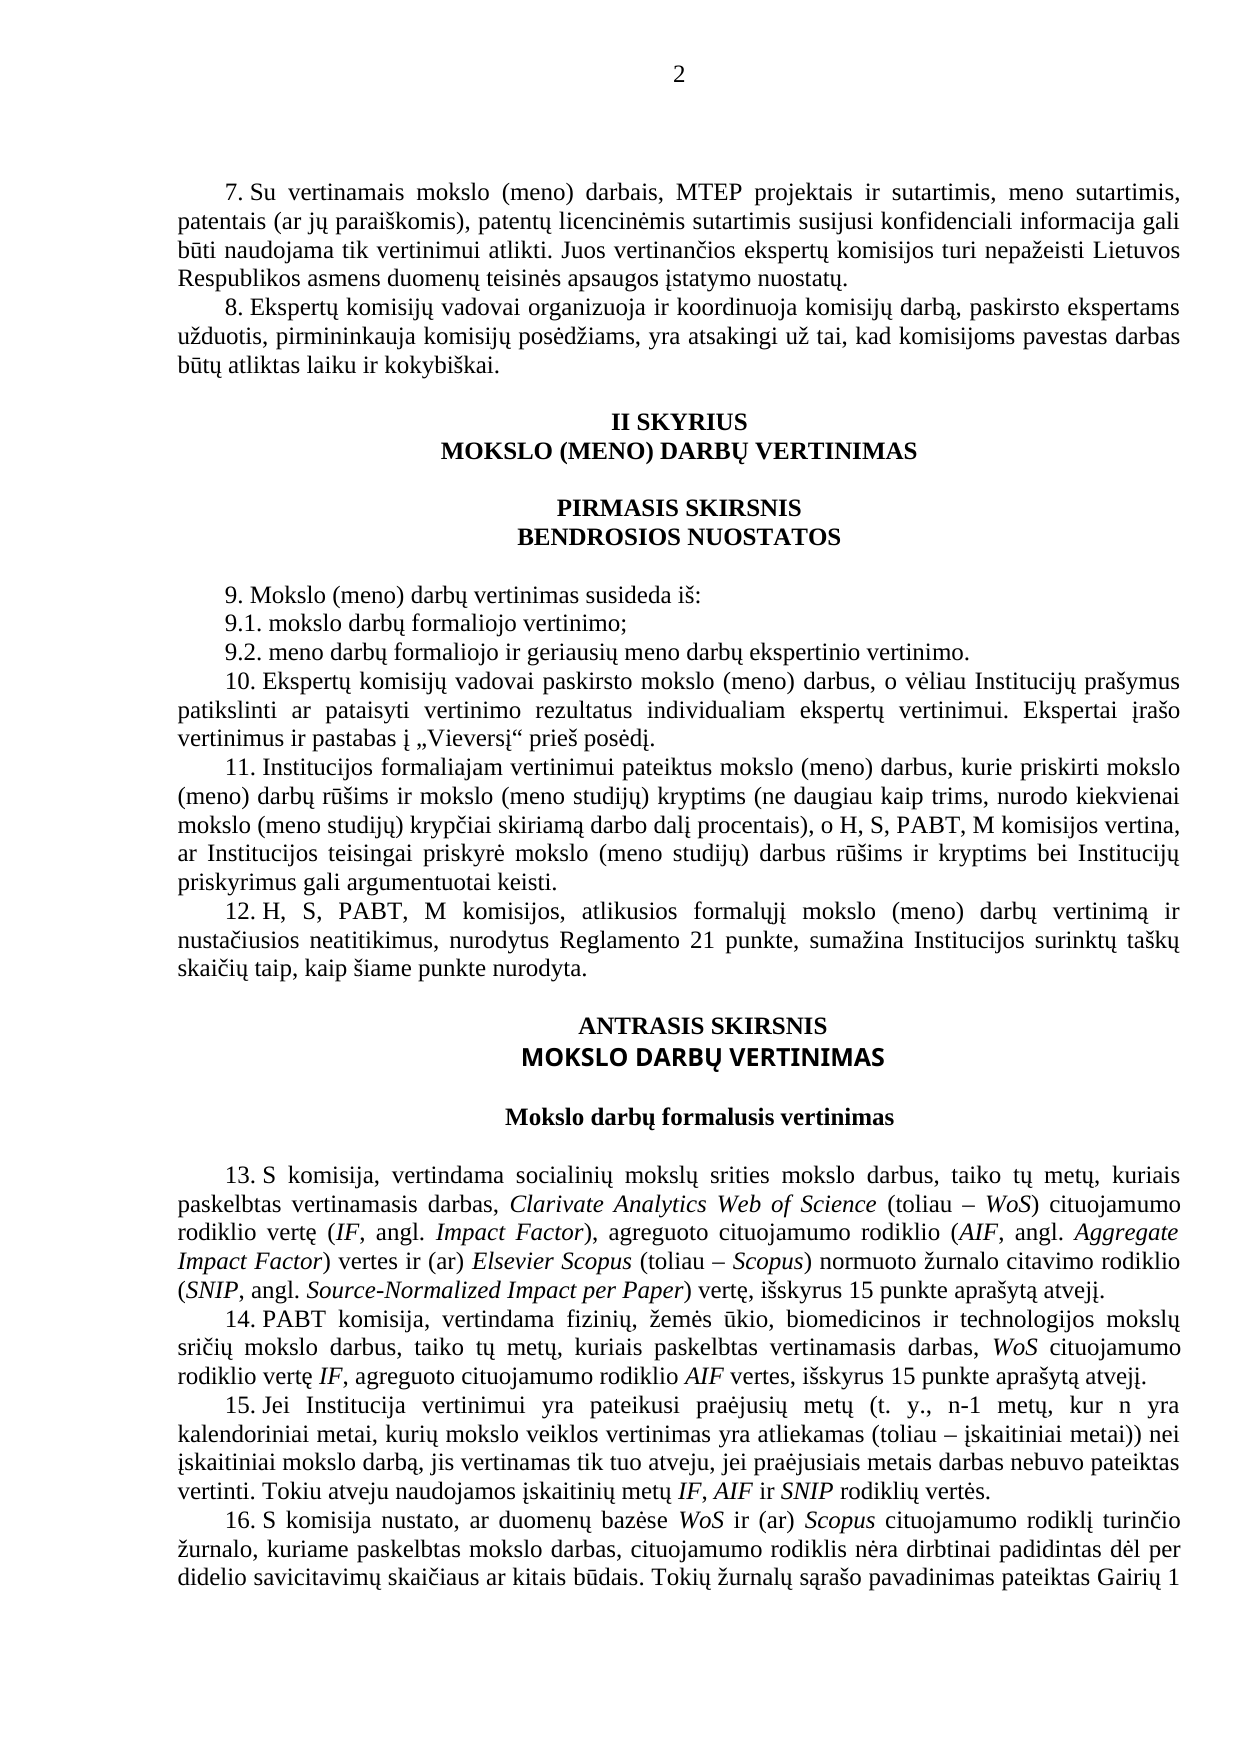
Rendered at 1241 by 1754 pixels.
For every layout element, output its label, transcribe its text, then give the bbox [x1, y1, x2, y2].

text 9.2. meno darbų formaliojo ir geriausių meno darbų ekspertinio vertinimo. [177, 637, 1181, 666]
text 7. Su vertinamais mokslo (meno) darbais, MTEP projektais ir sutartimis, meno sutartimis, patentais (ar jų paraiškomis), patentų licencinėmis sutartimis susijusi konfidenciali informacija gali būti naudojama tik vertinimui atlikti. Juos vertinančios ekspertų komisijos turi nepažeisti Lietuvos Respublikos asmens duomenų teisinės apsaugos įstatymo nuostatų. [177, 177, 1181, 292]
text 13. S komisija, vertindama socialinių mokslų srities mokslo darbus, taiko tų metų, kuriais paskelbtas vertinamasis darbas, Clarivate Analytics Web of Science (toliau – WoS) cituojamumo rodiklio vertę (IF, angl. Impact Factor), agreguoto cituojamumo rodiklio (AIF, angl. Aggregate Impact Factor) vertes ir (ar) Elsevier Scopus (toliau – Scopus) normuoto žurnalo citavimo rodiklio (SNIP, angl. Source-Normalized Impact per Paper) vertę, išskyrus 15 punkte aprašytą atvejį. [177, 1160, 1181, 1304]
text 8. Ekspertų komisijų vadovai organizuoja ir koordinuoja komisijų darbą, paskirsto ekspertams užduotis, pirmininkauja komisijų posėdžiams, yra atsakingi už tai, kad komisijoms pavestas darbas būtų atliktas laiku ir kokybiškai. [177, 292, 1181, 378]
text MOKSLO (MENO) DARBŲ VERTINIMAS [177, 436, 1181, 465]
text 9.1. mokslo darbų formaliojo vertinimo; [177, 608, 1181, 637]
text PIRMASIS SKIRSNIS [177, 493, 1181, 522]
text 12. H, S, PABT, M komisijos, atlikusios formalųjį mokslo (meno) darbų vertinimą ir nustačiusios neatitikimus, nurodytus Reglamento 21 punkte, sumažina Institucijos surinktų taškų skaičių taip, kaip šiame punkte nurodyta. [177, 896, 1181, 982]
text 16. S komisija nustato, ar duomenų bazėse WoS ir (ar) Scopus cituojamumo rodiklį turinčio žurnalo, kuriame paskelbtas mokslo darbas, cituojamumo rodiklis nėra dirbtinai padidintas dėl per didelio savicitavimų skaičiaus ar kitais būdais. Tokių žurnalų sąrašo pavadinimas pateiktas Gairių 1 [177, 1505, 1181, 1591]
text Mokslo darbų vertinimas [177, 1040, 1181, 1074]
text ANTRASIS SKIRSNIS [177, 1011, 1181, 1040]
text 15. Jei Institucija vertinimui yra pateikusi praėjusių metų (t. y., n-1 metų, kur n yra kalendoriniai metai, kurių mokslo veiklos vertinimas yra atliekamas (toliau – įskaitiniai metai)) nei įskaitiniai mokslo darbą, jis vertinamas tik tuo atveju, jei praėjusiais metais darbas nebuvo pateiktas vertinti. Tokiu atveju naudojamos įskaitinių metų IF, AIF ir SNIP rodiklių vertės. [177, 1390, 1181, 1505]
text 9. Mokslo (meno) darbų vertinimas susideda iš: [177, 580, 1181, 608]
text Mokslo darbų formalusis vertinimas [177, 1102, 1181, 1131]
text BENDROSIOS NUOSTATOS [177, 522, 1181, 551]
text 11. Institucijos formaliajam vertinimui pateiktus mokslo (meno) darbus, kurie priskirti mokslo (meno) darbų rūšims ir mokslo (meno studijų) kryptims (ne daugiau kaip trims, nurodo kiekvienai mokslo (meno studijų) krypčiai skiriamą darbo dalį procentais), o H, S, PABT, M komisijos vertina, ar Institucijos teisingai priskyrė mokslo (meno studijų) darbus rūšims ir kryptims bei Institucijų priskyrimus gali argumentuotai keisti. [177, 752, 1181, 896]
text 14. PABT komisija, vertindama fizinių, žemės ūkio, biomedicinos ir technologijos mokslų sričių mokslo darbus, taiko tų metų, kuriais paskelbtas vertinamasis darbas, WoS cituojamumo rodiklio vertę IF, agreguoto cituojamumo rodiklio AIF vertes, išskyrus 15 punkte aprašytą atvejį. [177, 1304, 1181, 1390]
text II SKYRIUS [177, 407, 1181, 436]
text 10. Ekspertų komisijų vadovai paskirsto mokslo (meno) darbus, o vėliau Institucijų prašymus patikslinti ar pataisyti vertinimo rezultatus individualiam ekspertų vertinimui. Ekspertai įrašo vertinimus ir pastabas į „Vieversį“ prieš posėdį. [177, 666, 1181, 752]
